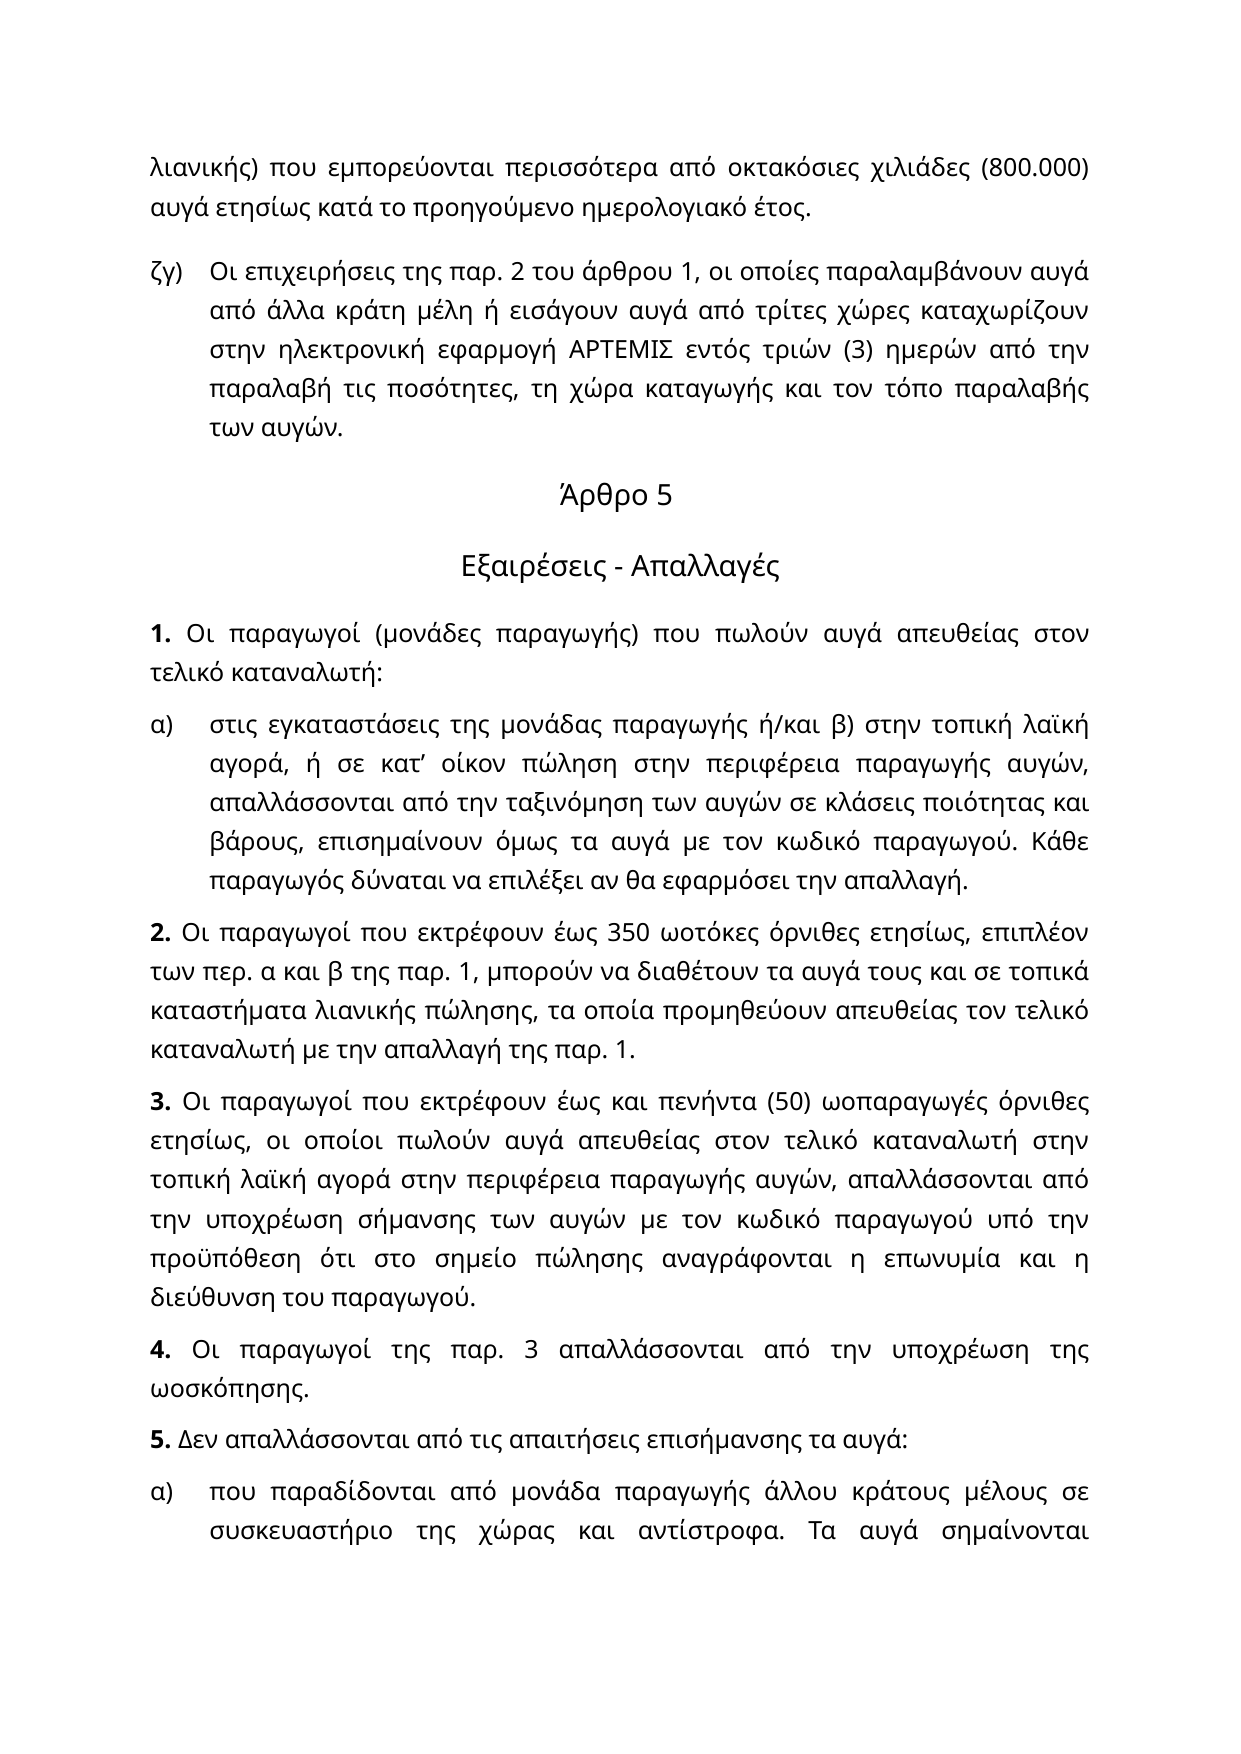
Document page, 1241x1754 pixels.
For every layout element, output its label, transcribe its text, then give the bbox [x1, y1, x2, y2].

subtitle Άρθρο 5 [150, 474, 1090, 514]
list α) στις εγκαταστάσεις της μονάδας παραγωγής ή/και β) στην τοπική λαϊκή αγορά, ή σε κατ’ οίκον πώληση στην περιφέρεια παραγωγής αυγών, απαλλάσσονται από την ταξινόμηση των αυγών σε κλάσεις ποιότητας και βάρους, επισημαίνουν όμως τα αυγά με τον κωδικό παραγωγού. Κάθε παραγωγός δύναται να επιλέξει αν θα εφαρμόσει την απαλλαγή. [150, 706, 1090, 897]
text 5. Δεν απαλλάσσονται από τις απαιτήσεις επισήμανσης τα αυγά: [150, 1422, 1090, 1456]
text 1. Οι παραγωγοί (μονάδες παραγωγής) που πωλούν αυγά απευθείας στον τελικό καταναλωτή: [150, 615, 1090, 689]
text 3. Οι παραγωγοί που εκτρέφουν έως και πενήντα (50) ωοπαραγωγές όρνιθες ετησίως, οι οποίοι πωλούν αυγά απευθείας στον τελικό καταναλωτή στην τοπική λαϊκή αγορά στην περιφέρεια παραγωγής αυγών, απαλλάσσονται από την υποχρέωση σήμανσης των αυγών με τον κωδικό παραγωγού υπό την προϋπόθεση ότι στο σημείο πώλησης αναγράφονται η επωνυμία και η διεύθυνση του παραγωγού. [150, 1084, 1090, 1314]
text 2. Οι παραγωγοί που εκτρέφουν έως 350 ωοτόκες όρνιθες ετησίως, επιπλέον των περ. α και β της παρ. 1, μπορούν να διαθέτουν τα αυγά τους και σε τοπικά καταστήματα λιανικής πώλησης, τα οποία προμηθεύουν απευθείας τον τελικό καταναλωτή με την απαλλαγή της παρ. 1. [150, 914, 1090, 1066]
subtitle Εξαιρέσεις - Απαλλαγές [150, 545, 1090, 584]
text λιανικής) που εμπορεύονται περισσότερα από οκτακόσιες χιλιάδες (800.000) αυγά ετησίως κατά το προηγούμενο ημερολογιακό έτος. [150, 150, 1090, 223]
list α) που παραδίδονται από μονάδα παραγωγής άλλου κράτους μέλους σε συσκευαστήριο της χώρας και αντίστροφα. Τα αυγά σημαίνονται [150, 1474, 1090, 1547]
text 4. Οι παραγωγοί της παρ. 3 απαλλάσσονται από την υποχρέωση της ωοσκόπησης. [150, 1331, 1090, 1404]
list ζγ) Οι επιχειρήσεις της παρ. 2 του άρθρου 1, οι οποίες παραλαμβάνουν αυγά από άλλα κράτη μέλη ή εισάγουν αυγά από τρίτες χώρες καταχωρίζουν στην ηλεκτρονική εφαρμογή ΑΡΤΕΜΙΣ εντός τριών (3) ημερών από την παραλαβή τις ποσότητες, τη χώρα καταγωγής και τον τόπο παραλαβής των αυγών. [150, 253, 1090, 444]
